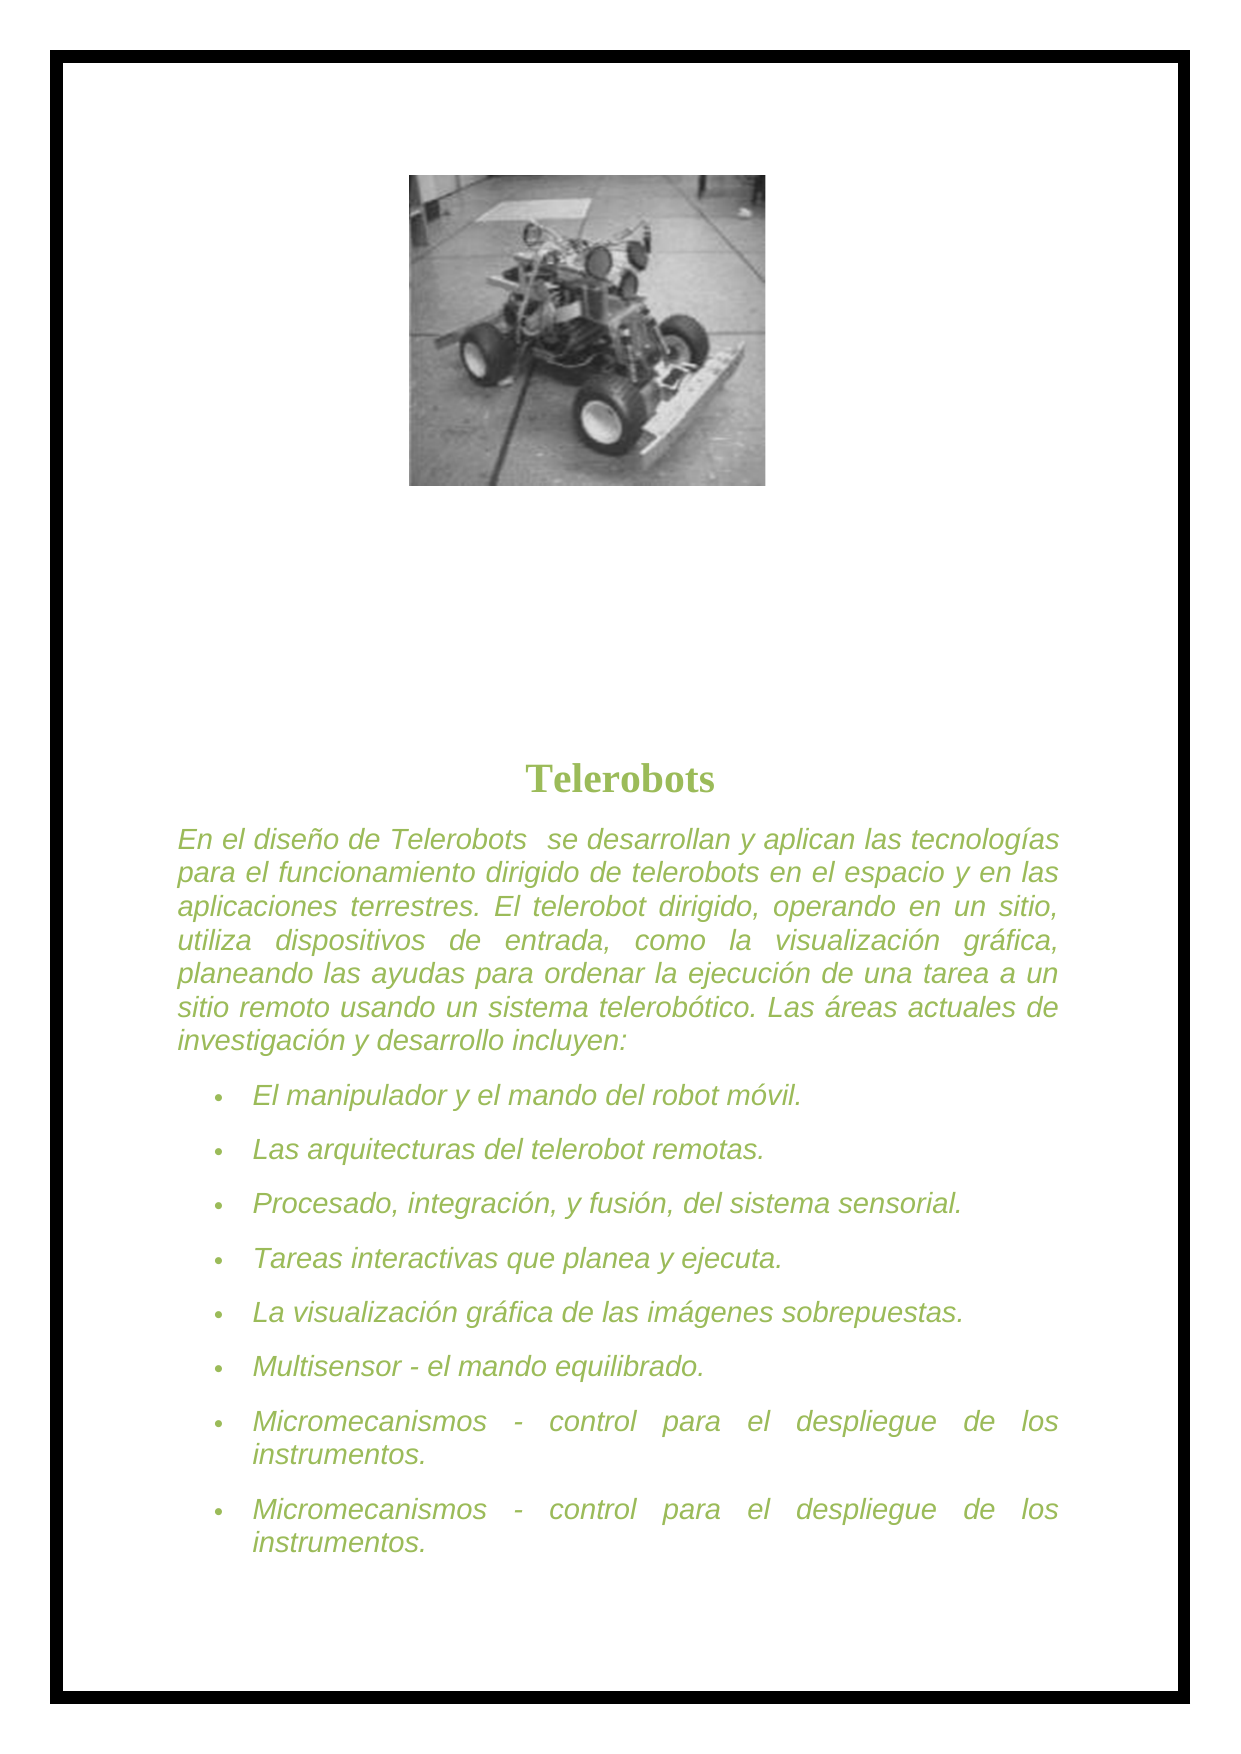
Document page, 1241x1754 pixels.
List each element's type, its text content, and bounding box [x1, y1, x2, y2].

list Micromecanismos - control para el despliegue de los instrumentos. [215, 1404, 1063, 1471]
list Multisensor - el mando equilibrado. [215, 1349, 1063, 1383]
text En el diseño de Telerobots se desarrollan y aplican las tecnologías para el funcionamiento dirigido de telerobots en el espacio y en las aplicaciones terrestres. El telerobot dirigido, operando en un sitio, utiliza dispositivos de entrada, como la visualización gráfica, planeando las ayudas para ordenar la ejecución de una tarea a un sitio remoto usando un sistema telerobótico. Las áreas actuales de investigación y desarrollo incluyen: [177, 822, 1063, 1057]
list Tareas interactivas que planea y ejecuta. [215, 1241, 1063, 1274]
list Las arquitecturas del telerobot remotas. [215, 1132, 1063, 1165]
list Micromecanismos - control para el despliegue de los instrumentos. [215, 1492, 1063, 1559]
list La visualización gráfica de las imágenes sobrepuestas. [215, 1295, 1063, 1328]
list El manipulador y el mando del robot móvil. [215, 1077, 1063, 1111]
list Procesado, integración, y fusión, del sistema sensorial. [215, 1186, 1063, 1220]
text Telerobots [177, 753, 1063, 801]
